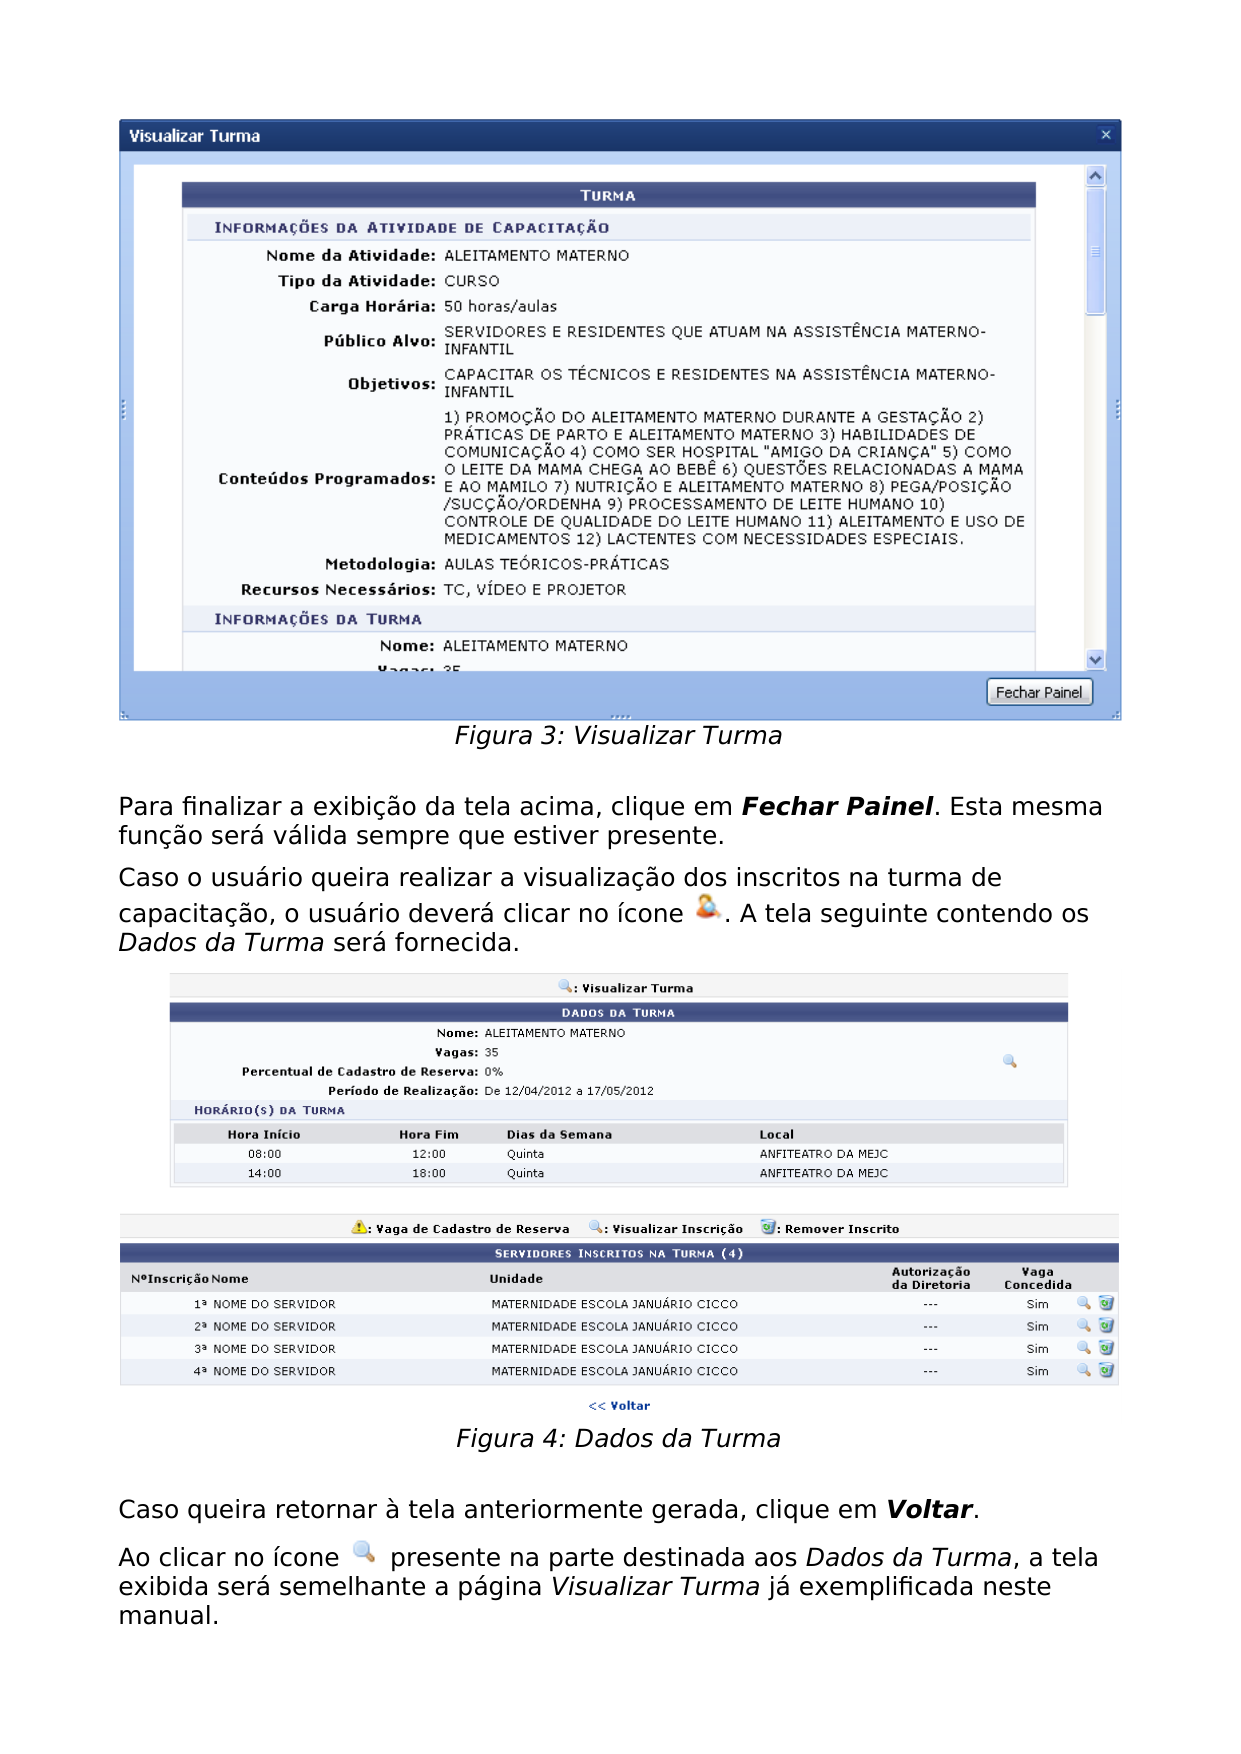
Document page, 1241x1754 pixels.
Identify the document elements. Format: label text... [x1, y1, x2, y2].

picture [347, 1536, 383, 1567]
text Caso o usuário queira realizar a visualização dos inscritos na turma de capacitação, o usuário deverá clicar no ícone . A tela seguinte contendo os Dados da Turma será fornecida. [118, 863, 1122, 957]
picture [692, 892, 724, 922]
picture [118, 118, 1123, 722]
text Figura 3: Visualizar Turma [118, 722, 1122, 751]
text Figura 4: Dados da Turma [118, 1424, 1122, 1453]
picture [118, 969, 1123, 1424]
text Ao clicar no ícone presente na parte destinada aos Dados da Turma, a tela exibida será semelhante a página Visualizar Turma já exemplificada neste manual. [118, 1536, 1122, 1630]
text Caso queira retornar à tela anteriormente gerada, clique em Voltar. [118, 1495, 1122, 1524]
text Para finalizar a exibição da tela acima, clique em Fechar Painel. Esta mesma função será válida sempre que estiver presente. [118, 792, 1122, 851]
